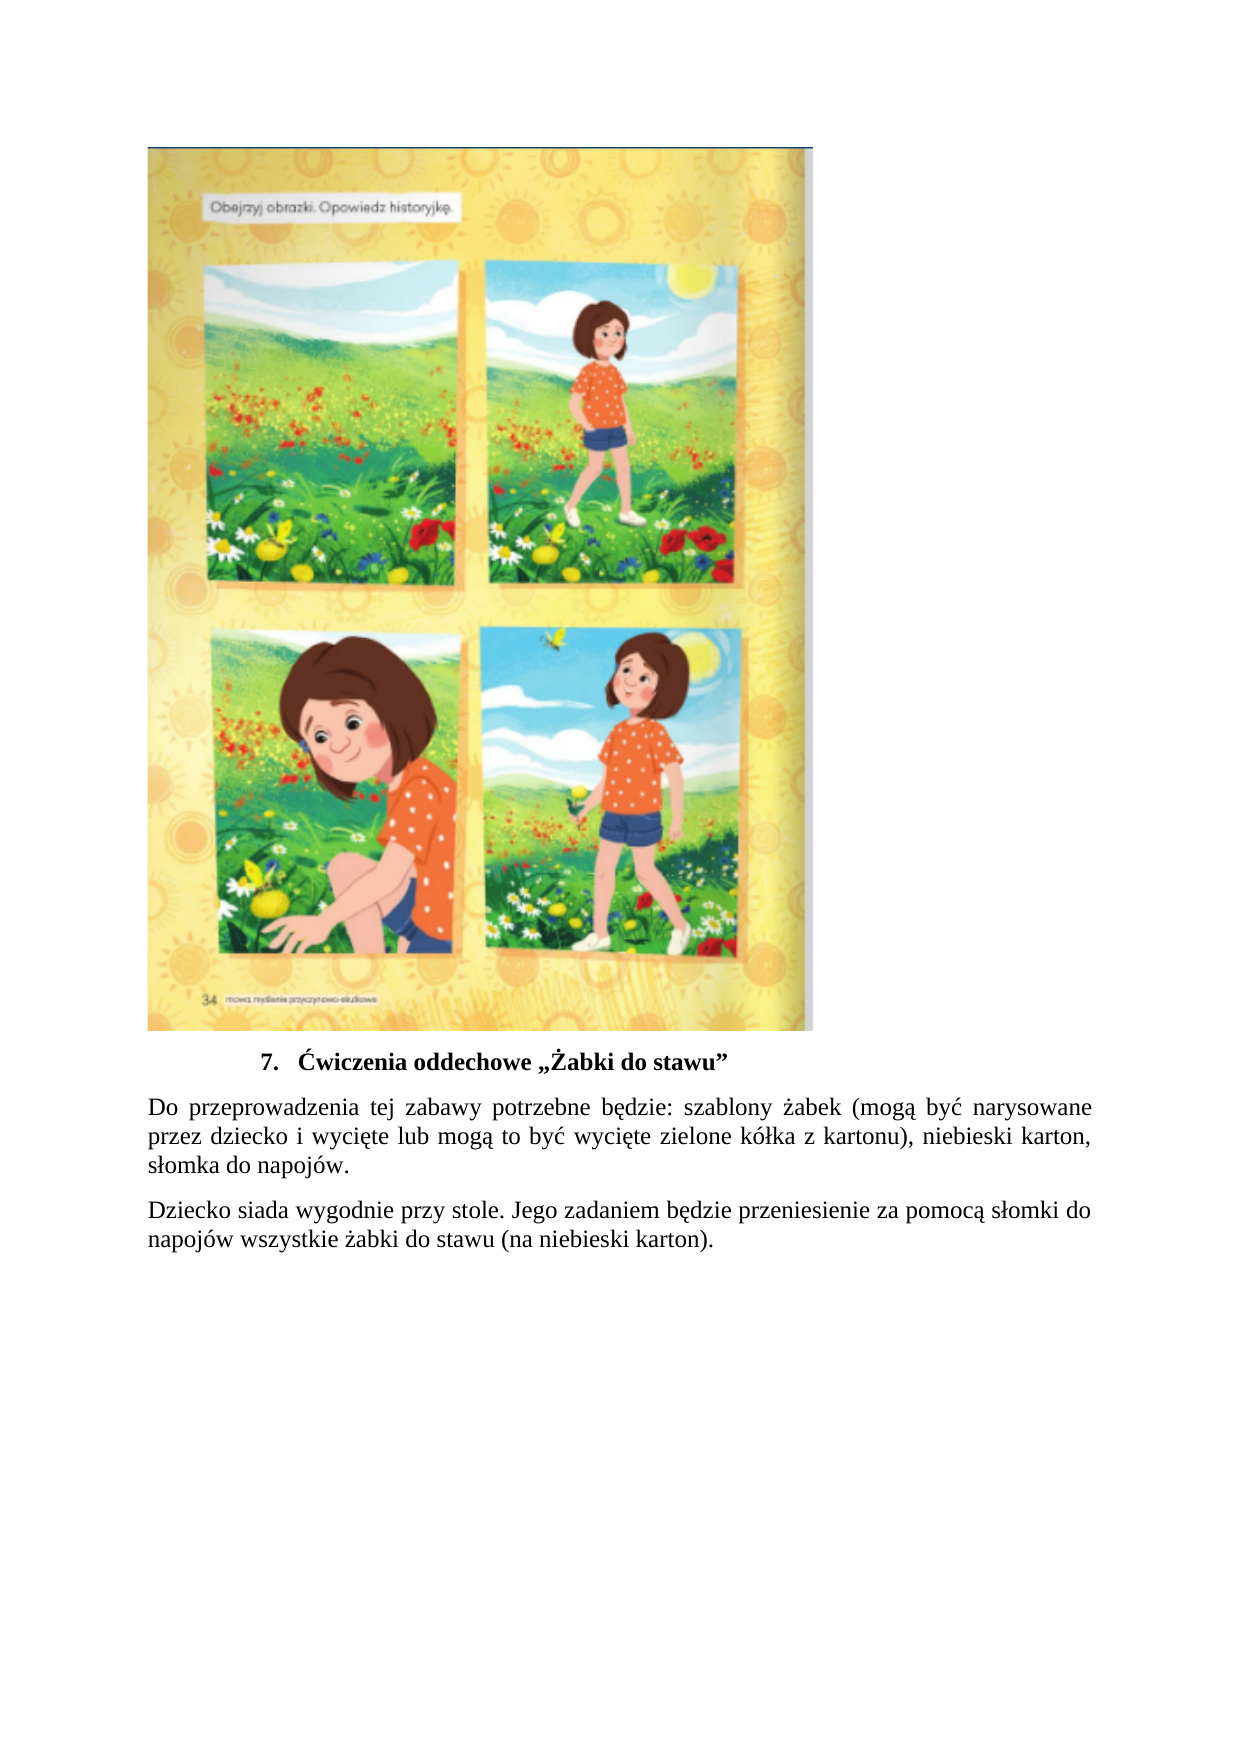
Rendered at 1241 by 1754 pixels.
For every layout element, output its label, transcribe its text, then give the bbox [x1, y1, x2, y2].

list Ćwiczenia oddechowe „Żabki do stawu” [260, 1047, 1093, 1076]
text Do przeprowadzenia tej zabawy potrzebne będzie: szablony żabek (mogą być narysowane przez dziecko i wycięte lub mogą to być wycięte zielone kółka z kartonu), niebieski karton, słomka do napojów. [148, 1092, 1093, 1179]
text Dziecko siada wygodnie przy stole. Jego zadaniem będzie przeniesienie za pomocą słomki do napojów wszystkie żabki do stawu (na niebieski karton). [148, 1195, 1093, 1253]
